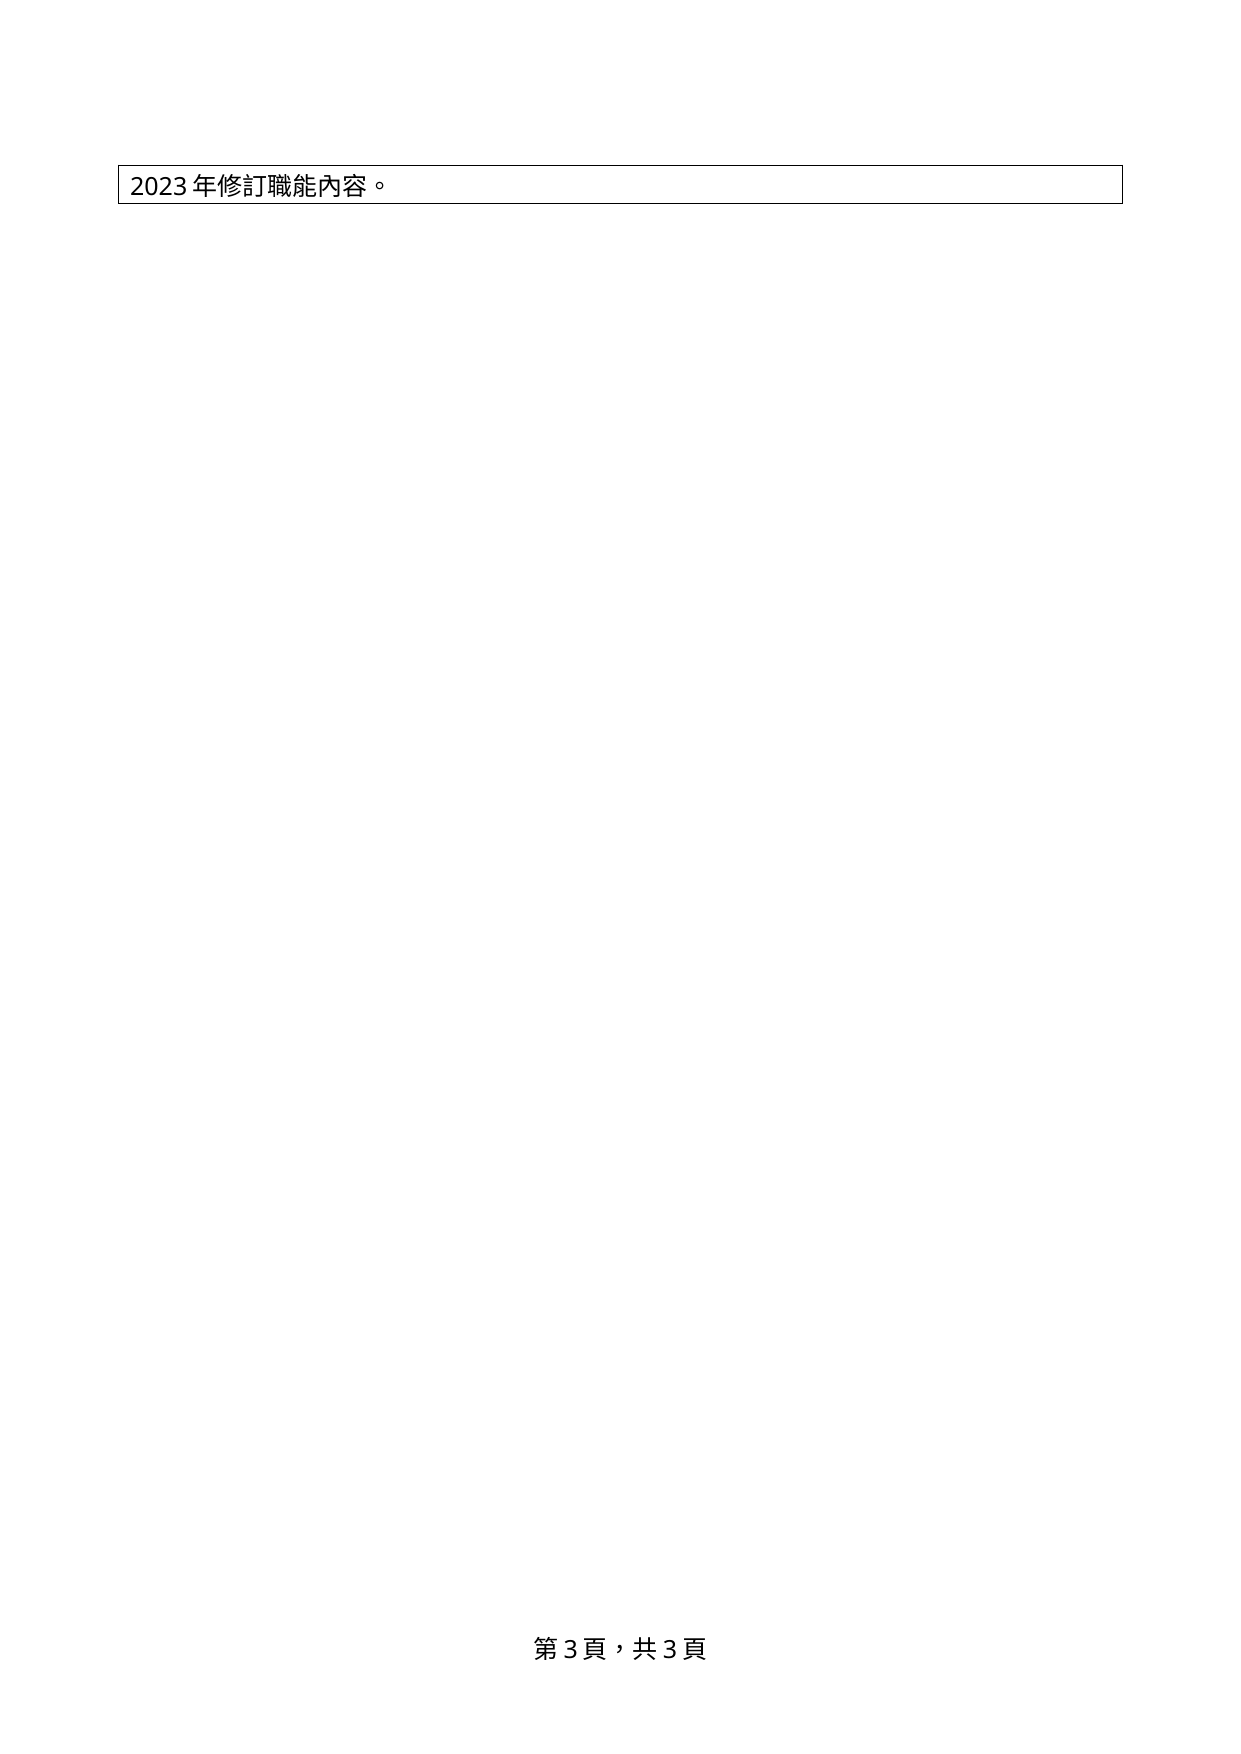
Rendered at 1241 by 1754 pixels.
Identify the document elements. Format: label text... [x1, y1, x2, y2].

table_cell 2023年修訂職能內容。 [119, 166, 1122, 203]
